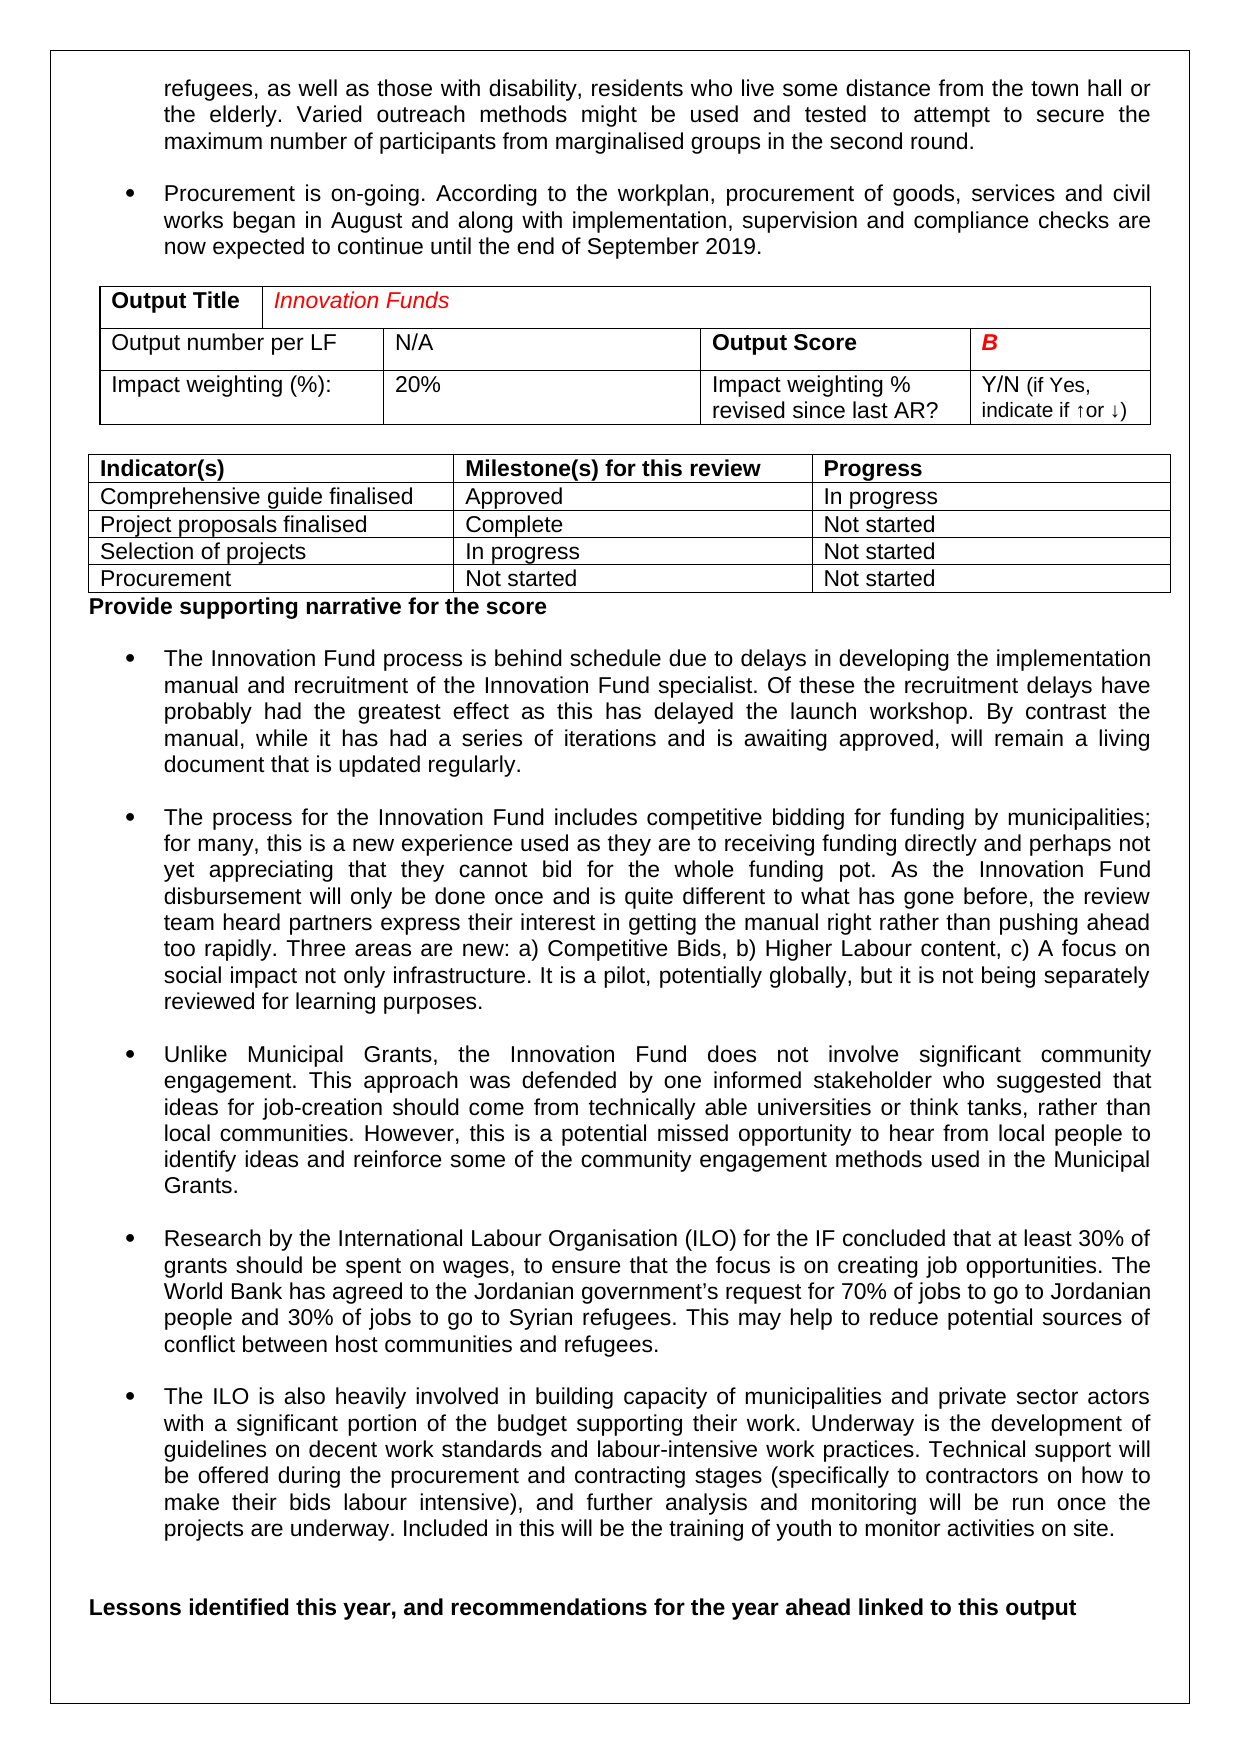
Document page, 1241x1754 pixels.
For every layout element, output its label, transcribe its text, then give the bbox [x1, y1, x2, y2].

list The ILO is also heavily involved in building capacity of municipalities and private sector actors with a significant portion of the budget supporting their work. Underway is the development of guidelines on decent work standards and labour-intensive work practices. Technical support will be offered during the procurement and contracting stages (specifically to contractors on how to make their bids labour intensive), and further analysis and monitoring will be run once the projects are underway. Included in this will be the training of youth to monitor activities on site. [126, 1383, 1152, 1541]
table_cell Not started [813, 511, 1170, 537]
table_header Indicator(s) [89, 455, 453, 482]
list Unlike Municipal Grants, the Innovation Fund does not involve significant community engagement. This approach was defended by one informed stakeholder who suggested that ideas for job-creation should come from technically able universities or think tanks, rather than local communities. However, this is a potential missed opportunity to hear from local people to identify ideas and reinforce some of the community engagement methods used in the Municipal Grants. [126, 1041, 1152, 1199]
table_cell Comprehensive guide finalised [89, 483, 453, 509]
table_cell N/A [384, 329, 700, 370]
table_cell Output number per LF [101, 329, 383, 370]
table_cell B [971, 329, 1150, 370]
table_cell Procurement [89, 565, 453, 592]
list The Innovation Fund process is behind schedule due to delays in developing the implementation manual and recruitment of the Innovation Fund specialist. Of these the recruitment delays have probably had the greatest effect as this has delayed the launch workshop. By contrast the manual, while it has had a series of iterations and is awaiting approved, will remain a living document that is updated regularly. [126, 645, 1152, 777]
table_header Innovation Funds [263, 287, 1150, 328]
table_cell Impact weighting % revised since last AR? [701, 371, 970, 424]
table_cell In progress [454, 538, 812, 564]
list The process for the Innovation Fund includes competitive bidding for funding by municipalities; for many, this is a new experience used as they are to receiving funding directly and perhaps not yet appreciating that they cannot bid for the whole funding pot. As the Innovation Fund disbursement will only be done once and is quite different to what has gone before, the review team heard partners express their interest in getting the manual right rather than pushing ahead too rapidly. Three areas are new: a) Competitive Bids, b) Higher Labour content, c) A focus on social impact not only infrastructure. It is a pilot, potentially globally, but it is not being separately reviewed for learning purposes. [126, 803, 1152, 1014]
list refugees, as well as those with disability, residents who live some distance from the town hall or the elderly. Varied outreach methods might be used and tested to attempt to secure the maximum number of participants from marginalised groups in the second round. [126, 75, 1152, 154]
list Research by the International Labour Organisation (ILO) for the IF concluded that at least 30% of grants should be spent on wages, to ensure that the focus is on creating job opportunities. The World Bank has agreed to the Jordanian government’s request for 70% of jobs to go to Jordanian people and 30% of jobs to go to Syrian refugees. This may help to reduce potential sources of conflict between host communities and refugees. [126, 1225, 1152, 1357]
table_cell Output Score [701, 329, 970, 370]
table_cell Not started [813, 565, 1170, 592]
table_cell Not started [813, 538, 1170, 564]
table_header Output Title [101, 287, 262, 328]
table_cell Approved [454, 483, 812, 509]
table_cell Selection of projects [89, 538, 453, 564]
table_cell Not started [454, 565, 812, 592]
table_cell Complete [454, 511, 812, 537]
table_cell In progress [813, 483, 1170, 509]
table_cell Y/N (if Yes, indicate if ↑or ↓) [971, 371, 1150, 424]
table_header Progress [813, 455, 1170, 482]
text Provide supporting narrative for the score [89, 593, 1152, 619]
text Lessons identified this year, and recommendations for the year ahead linked to this output [89, 1594, 1152, 1621]
table_header Milestone(s) for this review [454, 455, 812, 482]
table_cell Project proposals finalised [89, 511, 453, 537]
table_cell 20% [384, 371, 700, 424]
list Procurement is on-going. According to the workplan, procurement of goods, services and civil works began in August and along with implementation, supervision and compliance checks are now expected to continue until the end of September 2019. [126, 180, 1152, 259]
table_cell Impact weighting (%): [101, 371, 383, 424]
